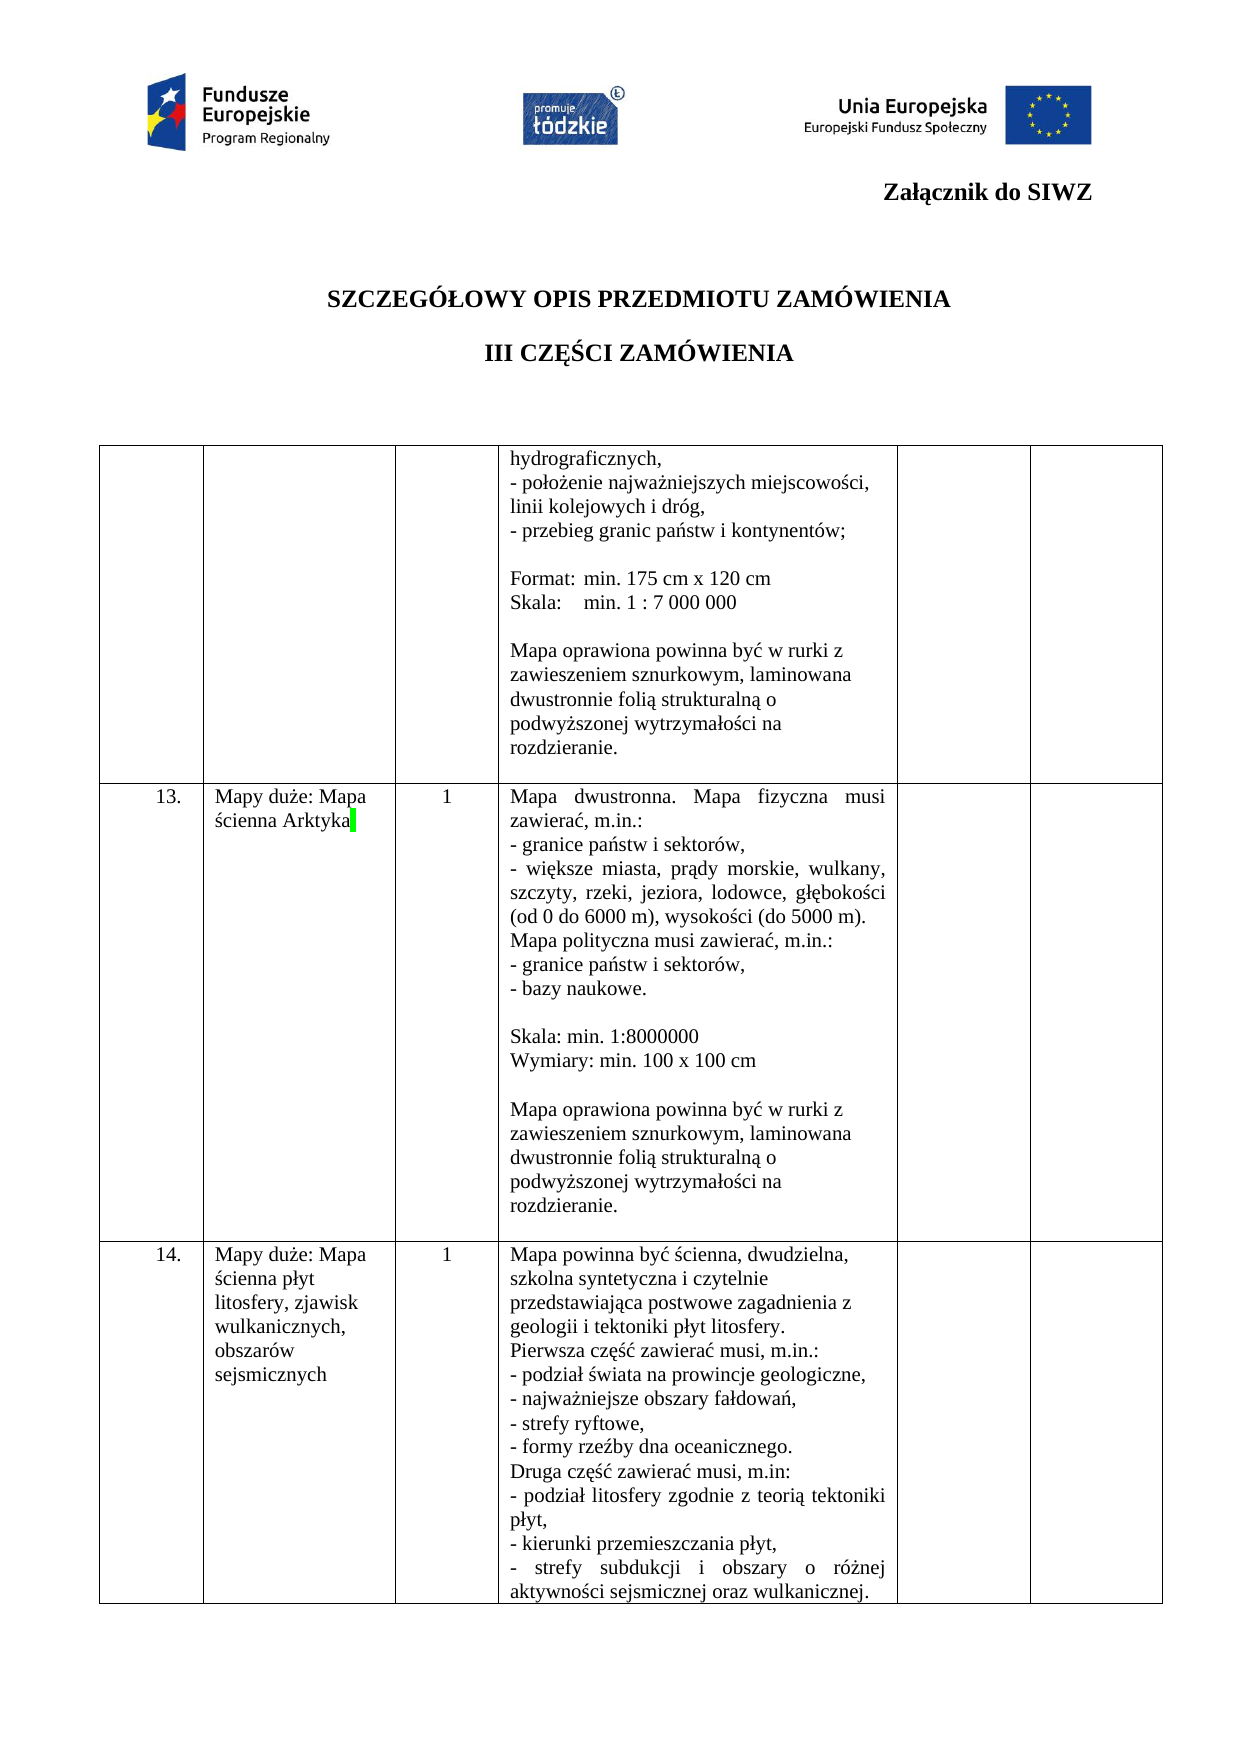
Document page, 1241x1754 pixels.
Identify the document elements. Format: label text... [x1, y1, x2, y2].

table_cell [1031, 784, 1162, 1241]
table_cell [898, 446, 1030, 783]
table_cell Mapa powinna być ścienna, dwudzielna, szkolna syntetyczna i czytelnie przedstawiająca postwowe zagadnienia z geologii i tektoniki płyt litosfery. Pierwsza część zawierać musi, m.in.: - podział świata na prowincje geologiczne, - najważniejsze obszary fałdowań, - strefy ryftowe, - formy rzeźby dna oceanicznego. Druga część zawierać musi, m.in: - podział litosfery zgodnie z teorią tektoniki płyt, - kierunki przemieszczania płyt, - strefy subdukcji i obszary o różnej aktywności sejsmicznej oraz wulkanicznej. [499, 1242, 897, 1603]
table_cell Mapy duże: Mapa ścienna Arktyka [204, 784, 395, 1241]
table_cell hydrograficznych, - położenie najważniejszych miejscowości, linii kolejowych i dróg, - przebieg granic państw i kontynentów; Format: min. 175 cm x 120 cm Skala: min. 1 : 7 000 000 Mapa oprawiona powinna być w rurki z zawieszeniem sznurkowym, laminowana dwustronnie folią strukturalną o podwyższonej wytrzymałości na rozdzieranie. [499, 446, 897, 783]
table_cell [204, 446, 395, 783]
table_cell [898, 1242, 1030, 1603]
table_cell Mapy duże: Mapa ścienna płyt litosfery, zjawisk wulkanicznych, obszarów sejsmicznych [204, 1242, 395, 1603]
table_cell Mapa dwustronna. Mapa fizyczna musi zawierać, m.in.: - granice państw i sektorów, - większe miasta, prądy morskie, wulkany, szczyty, rzeki, jeziora, lodowce, głębokości (od 0 do 6000 m), wysokości (do 5000 m). Mapa polityczna musi zawierać, m.in.: - granice państw i sektorów, - bazy naukowe. Skala: min. 1:8000000 Wymiary: min. 100 x 100 cm Mapa oprawiona powinna być w rurki z zawieszeniem sznurkowym, laminowana dwustronnie folią strukturalną o podwyższonej wytrzymałości na rozdzieranie. [499, 784, 897, 1241]
table_cell [100, 1242, 203, 1603]
table_cell [1031, 446, 1162, 783]
table_cell [100, 446, 203, 783]
table_cell [100, 784, 203, 1241]
table_cell [1031, 1242, 1162, 1603]
table_cell 1 [396, 784, 498, 1241]
table_cell [396, 446, 498, 783]
table_cell [898, 784, 1030, 1241]
table_cell 1 [396, 1242, 498, 1603]
